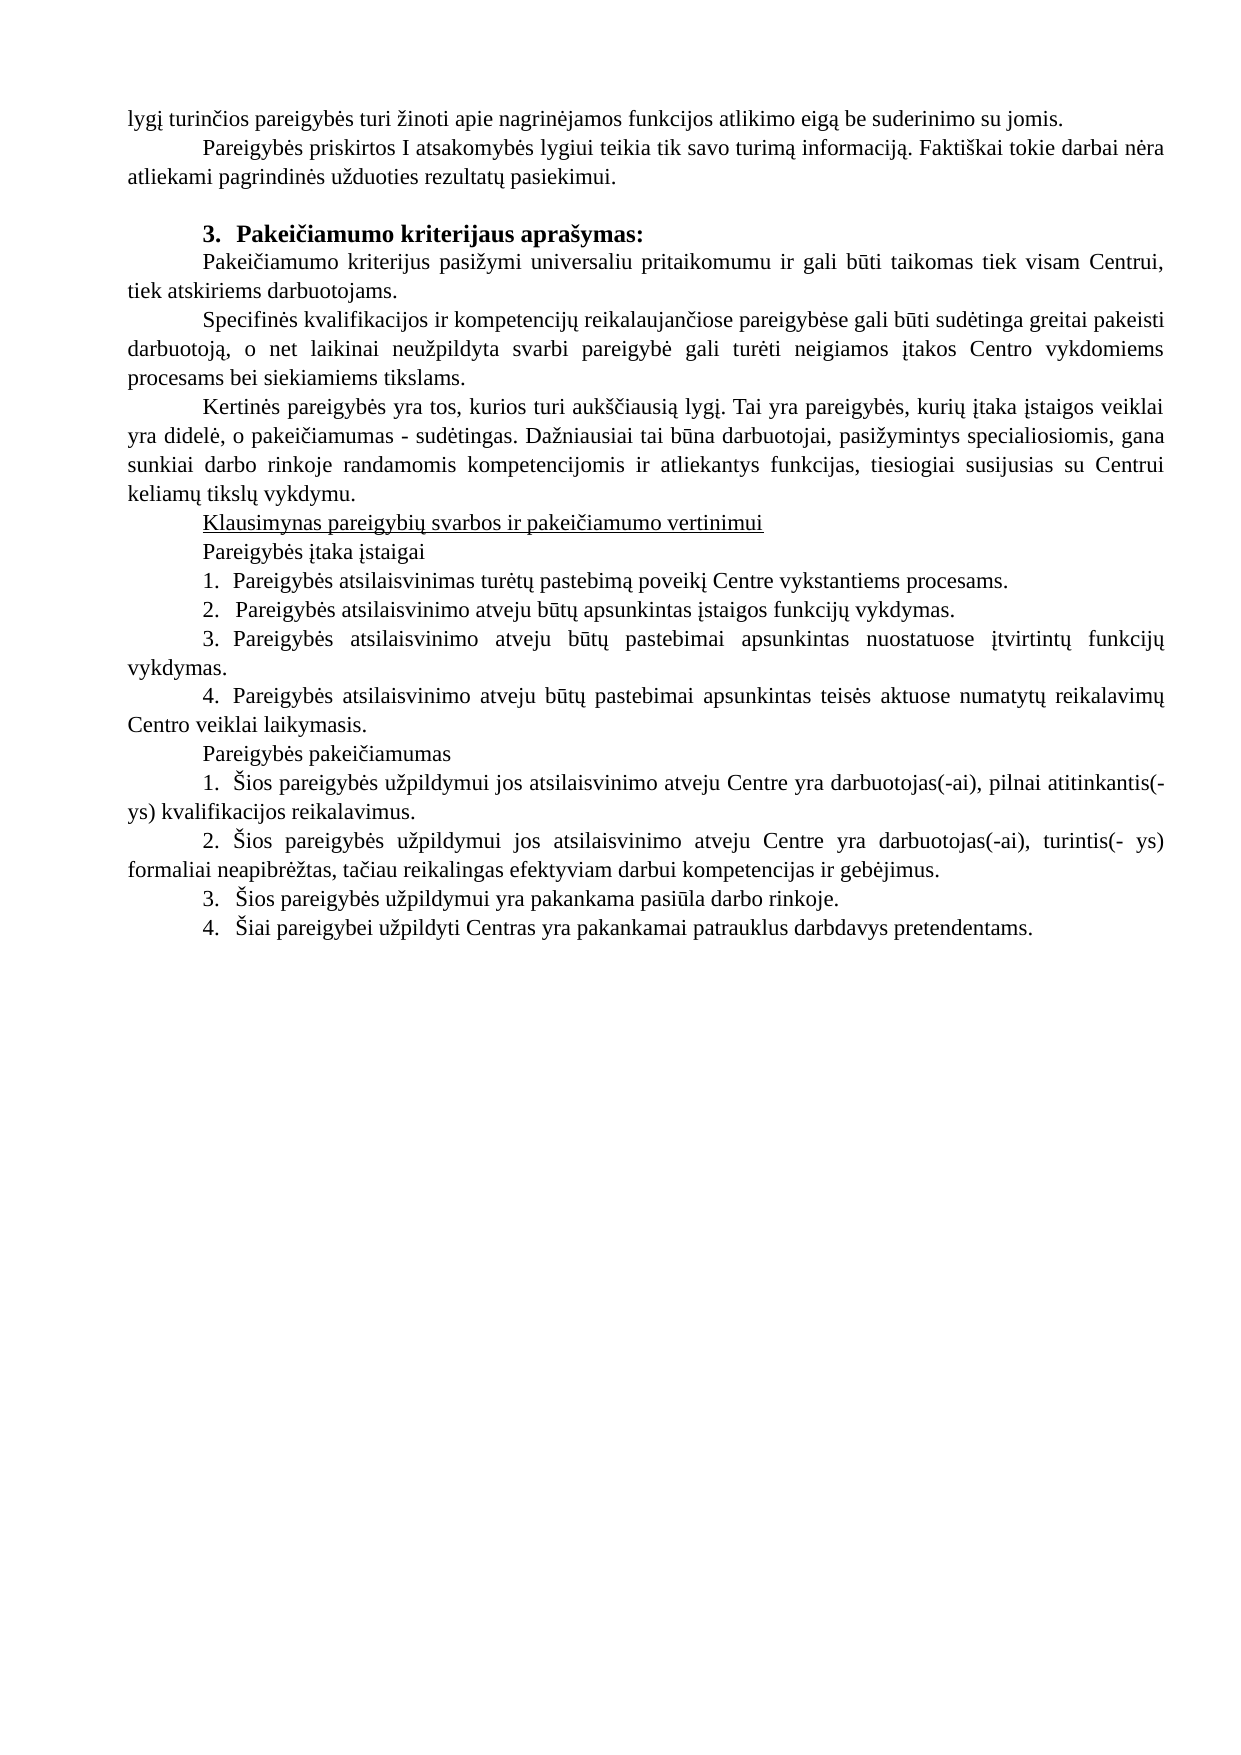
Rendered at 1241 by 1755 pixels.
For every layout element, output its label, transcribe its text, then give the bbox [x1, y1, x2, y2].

text Specifinės kvalifikacijos ir kompetencijų reikalaujančiose pareigybėse gali būti sudėtinga greitai pakeisti darbuotoją, o net laikinai neužpildyta svarbi pareigybė gali turėti neigiamos įtakos Centro vykdomiems procesams bei siekiamiems tikslams. [127, 306, 1166, 390]
text Kertinės pareigybės yra tos, kurios turi aukščiausią lygį. Tai yra pareigybės, kurių įtaka įstaigos veiklai yra didelė, o pakeičiamumas - sudėtingas. Dažniausiai tai būna darbuotojai, pasižymintys specialiosiomis, gana sunkiai darbo rinkoje randamomis kompetencijomis ir atliekantys funkcijas, tiesiogiai susijusias su Centrui keliamų tikslų vykdymu. [127, 393, 1166, 506]
text 4. Pareigybės atsilaisvinimo atveju būtų pastebimai apsunkintas teisės aktuose numatytų reikalavimų Centro veiklai laikymasis. [127, 682, 1166, 738]
text 2. Šios pareigybės užpildymui jos atsilaisvinimo atveju Centre yra darbuotojas(-ai), turintis(- ys) formaliai neapibrėžtas, tačiau reikalingas efektyviam darbui kompetencijas ir gebėjimus. [127, 827, 1166, 883]
text 1. Pareigybės atsilaisvinimas turėtų pastebimą poveikį Centre vykstantiems procesams. [127, 567, 1166, 593]
text 3. Pakeičiamumo kriterijaus aprašymas: [127, 219, 1166, 248]
text Klausimynas pareigybių svarbos ir pakeičiamumo vertinimui [127, 509, 1166, 535]
text Pakeičiamumo kriterijus pasižymi universaliu pritaikomumu ir gali būti taikomas tiek visam Centrui, tiek atskiriems darbuotojams. [127, 248, 1166, 303]
text 3. Pareigybės atsilaisvinimo atveju būtų pastebimai apsunkintas nuostatuose įtvirtintų funkcijų vykdymas. [127, 624, 1166, 680]
text Pareigybės priskirtos I atsakomybės lygiui teikia tik savo turimą informaciją. Faktiškai tokie darbai nėra atliekami pagrindinės užduoties rezultatų pasiekimui. [127, 134, 1166, 190]
text 4. Šiai pareigybei užpildyti Centras yra pakankamai patrauklus darbdavys pretendentams. [127, 914, 1166, 941]
text 2. Pareigybės atsilaisvinimo atveju būtų apsunkintas įstaigos funkcijų vykdymas. [127, 596, 1166, 622]
text 3. Šios pareigybės užpildymui yra pakankama pasiūla darbo rinkoje. [127, 885, 1166, 912]
text 1. Šios pareigybės užpildymui jos atsilaisvinimo atveju Centre yra darbuotojas(-ai), pilnai atitinkantis(-ys) kvalifikacijos reikalavimus. [127, 769, 1166, 825]
text Pareigybės pakeičiamumas [127, 740, 1166, 767]
text lygį turinčios pareigybės turi žinoti apie nagrinėjamos funkcijos atlikimo eigą be suderinimo su jomis. [127, 105, 1166, 132]
text Pareigybės įtaka įstaigai [127, 538, 1166, 564]
